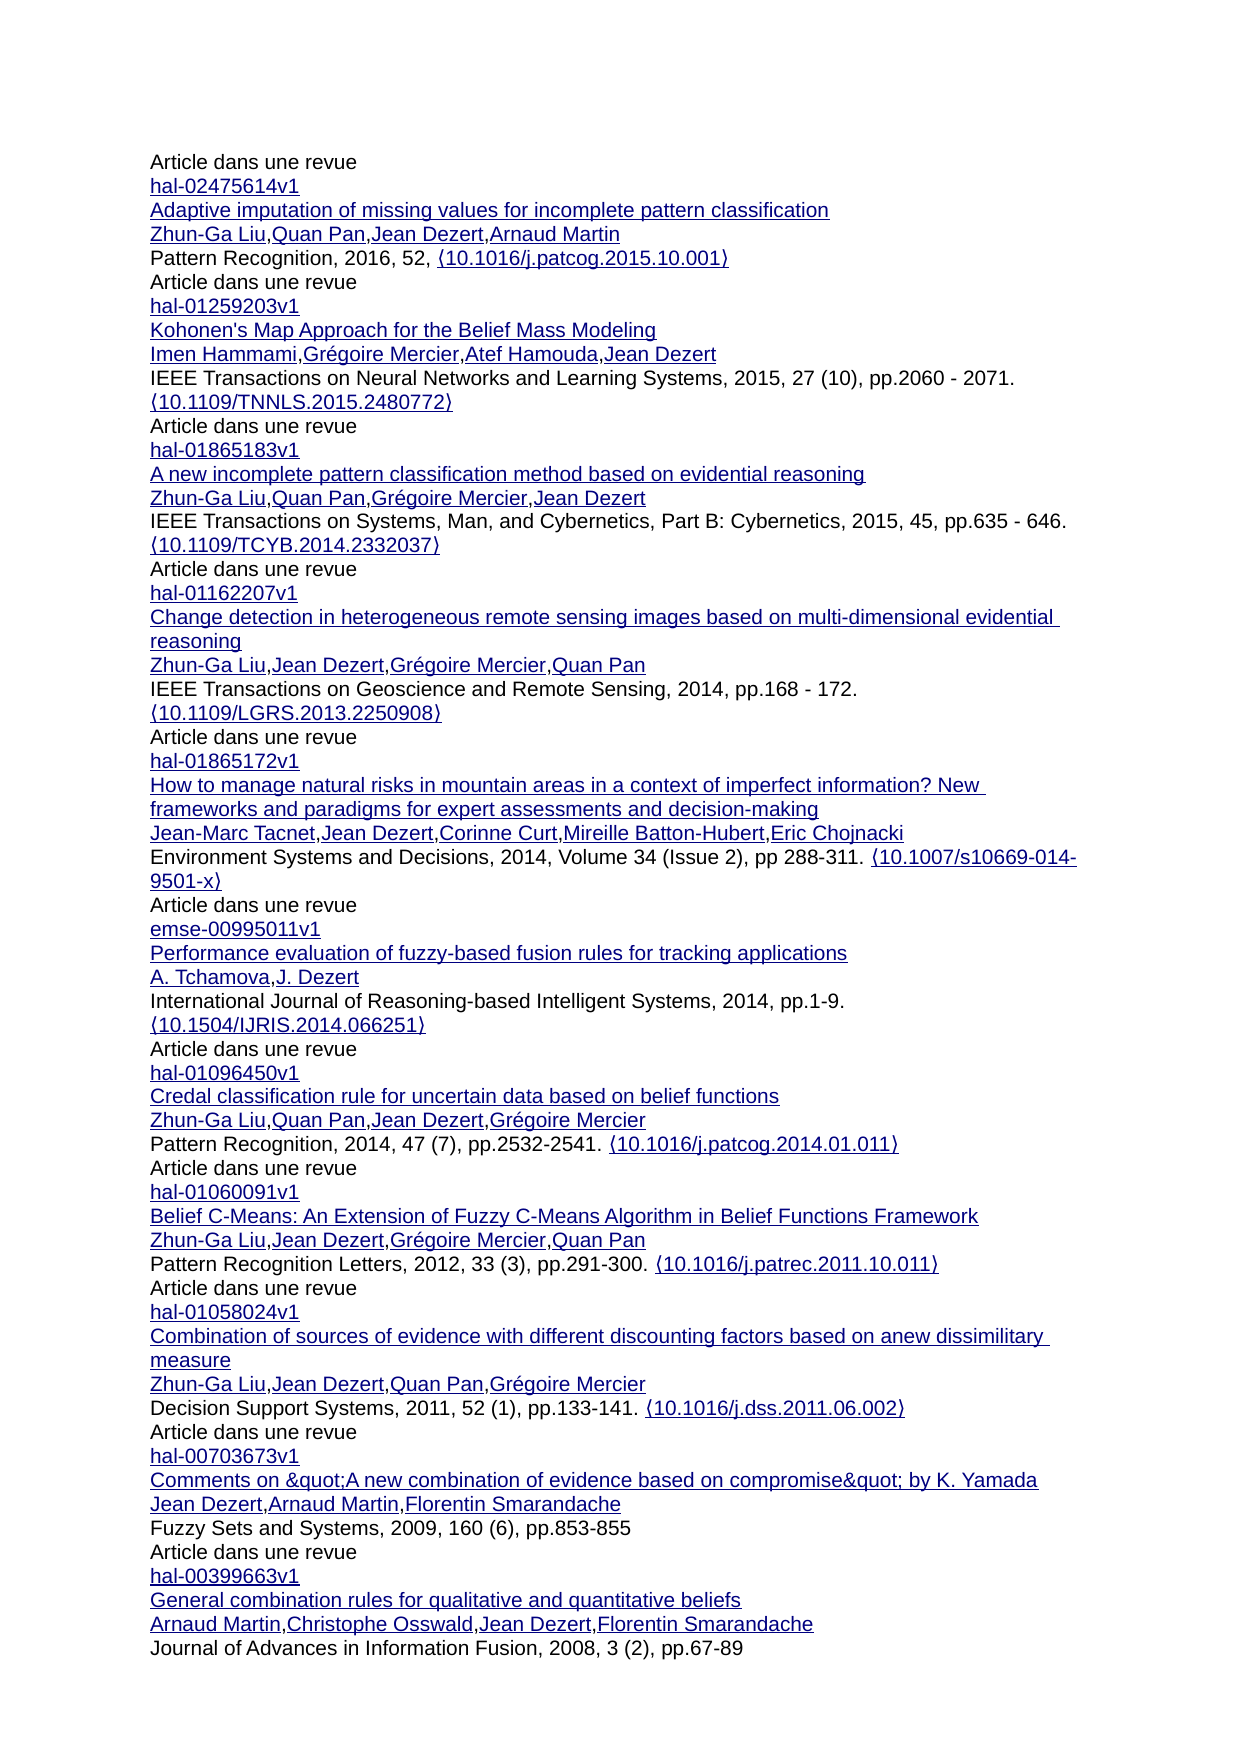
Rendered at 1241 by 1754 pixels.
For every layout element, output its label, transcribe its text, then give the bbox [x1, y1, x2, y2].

table_cell Credal classification rule for uncertain data based on belief functions Zhun-Ga Liu,Quan Pan,Jean Dezert,Grégoire Mercier Pattern Recognition, 2014, 47 (7), pp.2532-2541. ⟨10.1016/j.patcog.2014.01.011⟩ Article dans une revue hal-01060091v1 [150, 1084, 1090, 1204]
table_cell Article dans une revue hal-02475614v1 [150, 150, 1090, 198]
table_cell Kohonen's Map Approach for the Belief Mass Modeling Imen Hammami,Grégoire Mercier,Atef Hamouda,Jean Dezert IEEE Transactions on Neural Networks and Learning Systems, 2015, 27 (10), pp.2060 - 2071. ⟨10.1109/TNNLS.2015.2480772⟩ Article dans une revue hal-01865183v1 [150, 318, 1090, 461]
table_cell Belief C-Means: An Extension of Fuzzy C-Means Algorithm in Belief Functions Framework Zhun-Ga Liu,Jean Dezert,Grégoire Mercier,Quan Pan Pattern Recognition Letters, 2012, 33 (3), pp.291-300. ⟨10.1016/j.patrec.2011.10.011⟩ Article dans une revue hal-01058024v1 [150, 1204, 1090, 1324]
table_cell Adaptive imputation of missing values for incomplete pattern classification Zhun-Ga Liu,Quan Pan,Jean Dezert,Arnaud Martin Pattern Recognition, 2016, 52, ⟨10.1016/j.patcog.2015.10.001⟩ Article dans une revue hal-01259203v1 [150, 198, 1090, 318]
table_cell General combination rules for qualitative and quantitative beliefs Arnaud Martin,Christophe Osswald,Jean Dezert,Florentin Smarandache Journal of Advances in Information Fusion, 2008, 3 (2), pp.67-89 [150, 1588, 1090, 1659]
table_cell Performance evaluation of fuzzy-based fusion rules for tracking applications A. Tchamova,J. Dezert International Journal of Reasoning-based Intelligent Systems, 2014, pp.1-9. ⟨10.1504/IJRIS.2014.066251⟩ Article dans une revue hal-01096450v1 [150, 941, 1090, 1084]
table_cell Comments on &quot;A new combination of evidence based on compromise&quot; by K. Yamada Jean Dezert,Arnaud Martin,Florentin Smarandache Fuzzy Sets and Systems, 2009, 160 (6), pp.853-855 Article dans une revue hal-00399663v1 [150, 1468, 1090, 1587]
table_cell How to manage natural risks in mountain areas in a context of imperfect information? New frameworks and paradigms for expert assessments and decision-making Jean-Marc Tacnet,Jean Dezert,Corinne Curt,Mireille Batton-Hubert,Eric Chojnacki Environment Systems and Decisions, 2014, Volume 34 (Issue 2), pp 288-311. ⟨10.1007/s10669-014-9501-x⟩ Article dans une revue emse-00995011v1 [150, 773, 1090, 941]
table_cell A new incomplete pattern classification method based on evidential reasoning Zhun-Ga Liu,Quan Pan,Grégoire Mercier,Jean Dezert IEEE Transactions on Systems, Man, and Cybernetics, Part B: Cybernetics, 2015, 45, pp.635 - 646. ⟨10.1109/TCYB.2014.2332037⟩ Article dans une revue hal-01162207v1 [150, 461, 1090, 605]
table_cell Combination of sources of evidence with different discounting factors based on anew dissimilitary measure Zhun-Ga Liu,Jean Dezert,Quan Pan,Grégoire Mercier Decision Support Systems, 2011, 52 (1), pp.133-141. ⟨10.1016/j.dss.2011.06.002⟩ Article dans une revue hal-00703673v1 [150, 1324, 1090, 1468]
table_cell Change detection in heterogeneous remote sensing images based on multi-dimensional evidential reasoning Zhun-Ga Liu,Jean Dezert,Grégoire Mercier,Quan Pan IEEE Transactions on Geoscience and Remote Sensing, 2014, pp.168 - 172. ⟨10.1109/LGRS.2013.2250908⟩ Article dans une revue hal-01865172v1 [150, 605, 1090, 773]
